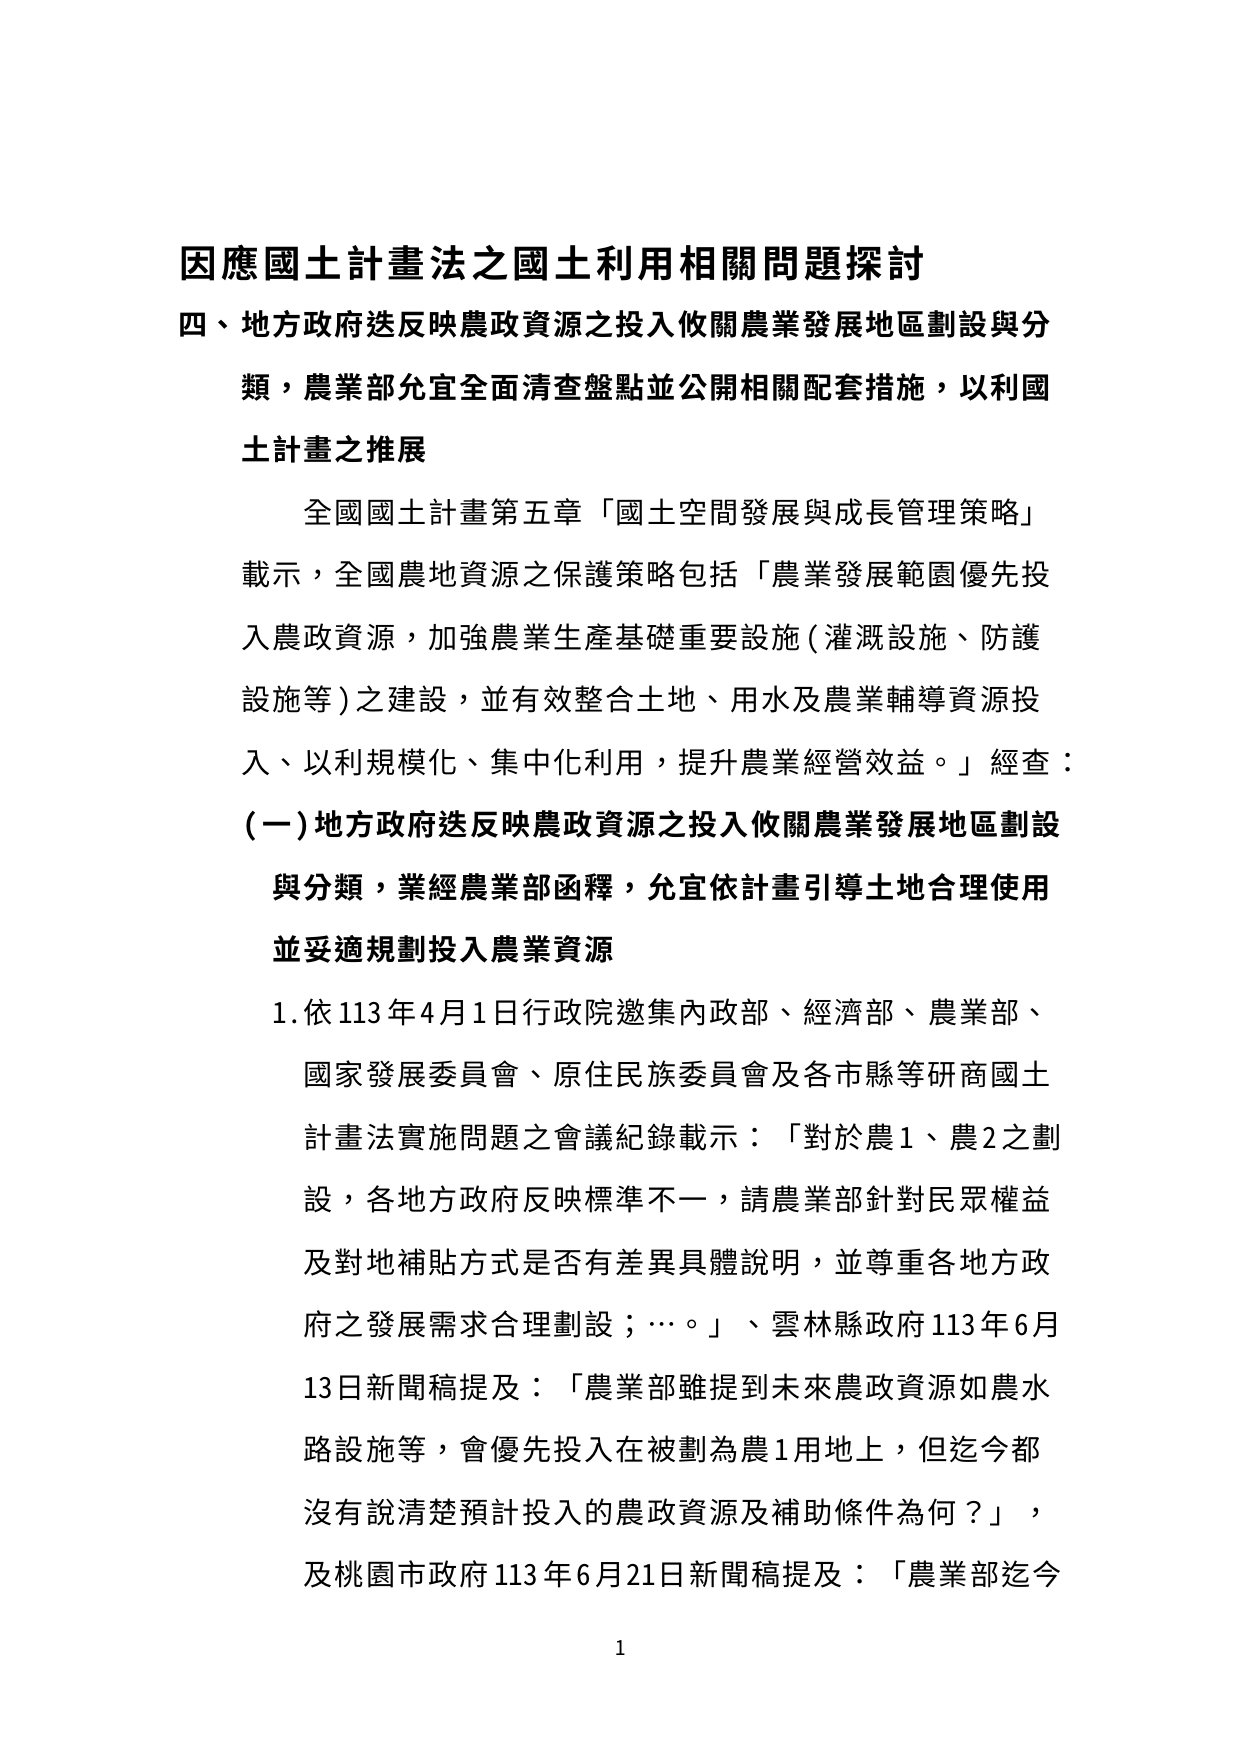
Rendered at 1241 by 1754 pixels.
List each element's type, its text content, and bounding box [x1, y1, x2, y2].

text 四、地方政府迭反映農政資源之投入攸關農業發展地區劃設與分類，農業部允宜全面清查盤點並公開相關配套措施，以利國土計畫之推展 [177, 281, 1063, 469]
text 全國國土計畫第五章「國土空間發展與成長管理策略」載示，全國農地資源之保護策略包括「農業發展範園優先投入農政資源，加強農業生產基礎重要設施(灌溉設施、防護設施等)之建設，並有效整合土地、用水及農業輔導資源投入、以利規模化、集中化利用，提升農業經營效益。」經查： [236, 469, 1063, 781]
text (一)地方政府迭反映農政資源之投入攸關農業發展地區劃設與分類，業經農業部函釋，允宜依計畫引導土地合理使用並妥適規劃投入農業資源 [236, 781, 1063, 969]
text 1.依113年4月1日行政院邀集內政部、經濟部、農業部、國家發展委員會、原住民族委員會及各市縣等研商國土計畫法實施問題之會議紀錄載示：「對於農1、農2之劃設，各地方政府反映標準不一，請農業部針對民眾權益及對地補貼方式是否有差異具體說明，並尊重各地方政府之發展需求合理劃設；…。」、雲林縣政府113年6月13日新聞稿提及：「農業部雖提到未來農政資源如農水路設施等，會優先投入在被劃為農1用地上，但迄今都沒有說清楚預計投入的農政資源及補助條件為何？」，及桃園市政府113年6月21日新聞稿提及：「農業部迄今 [266, 969, 1063, 1594]
text 因應國土計畫法之國土利用相關問題探討 [177, 219, 1063, 281]
